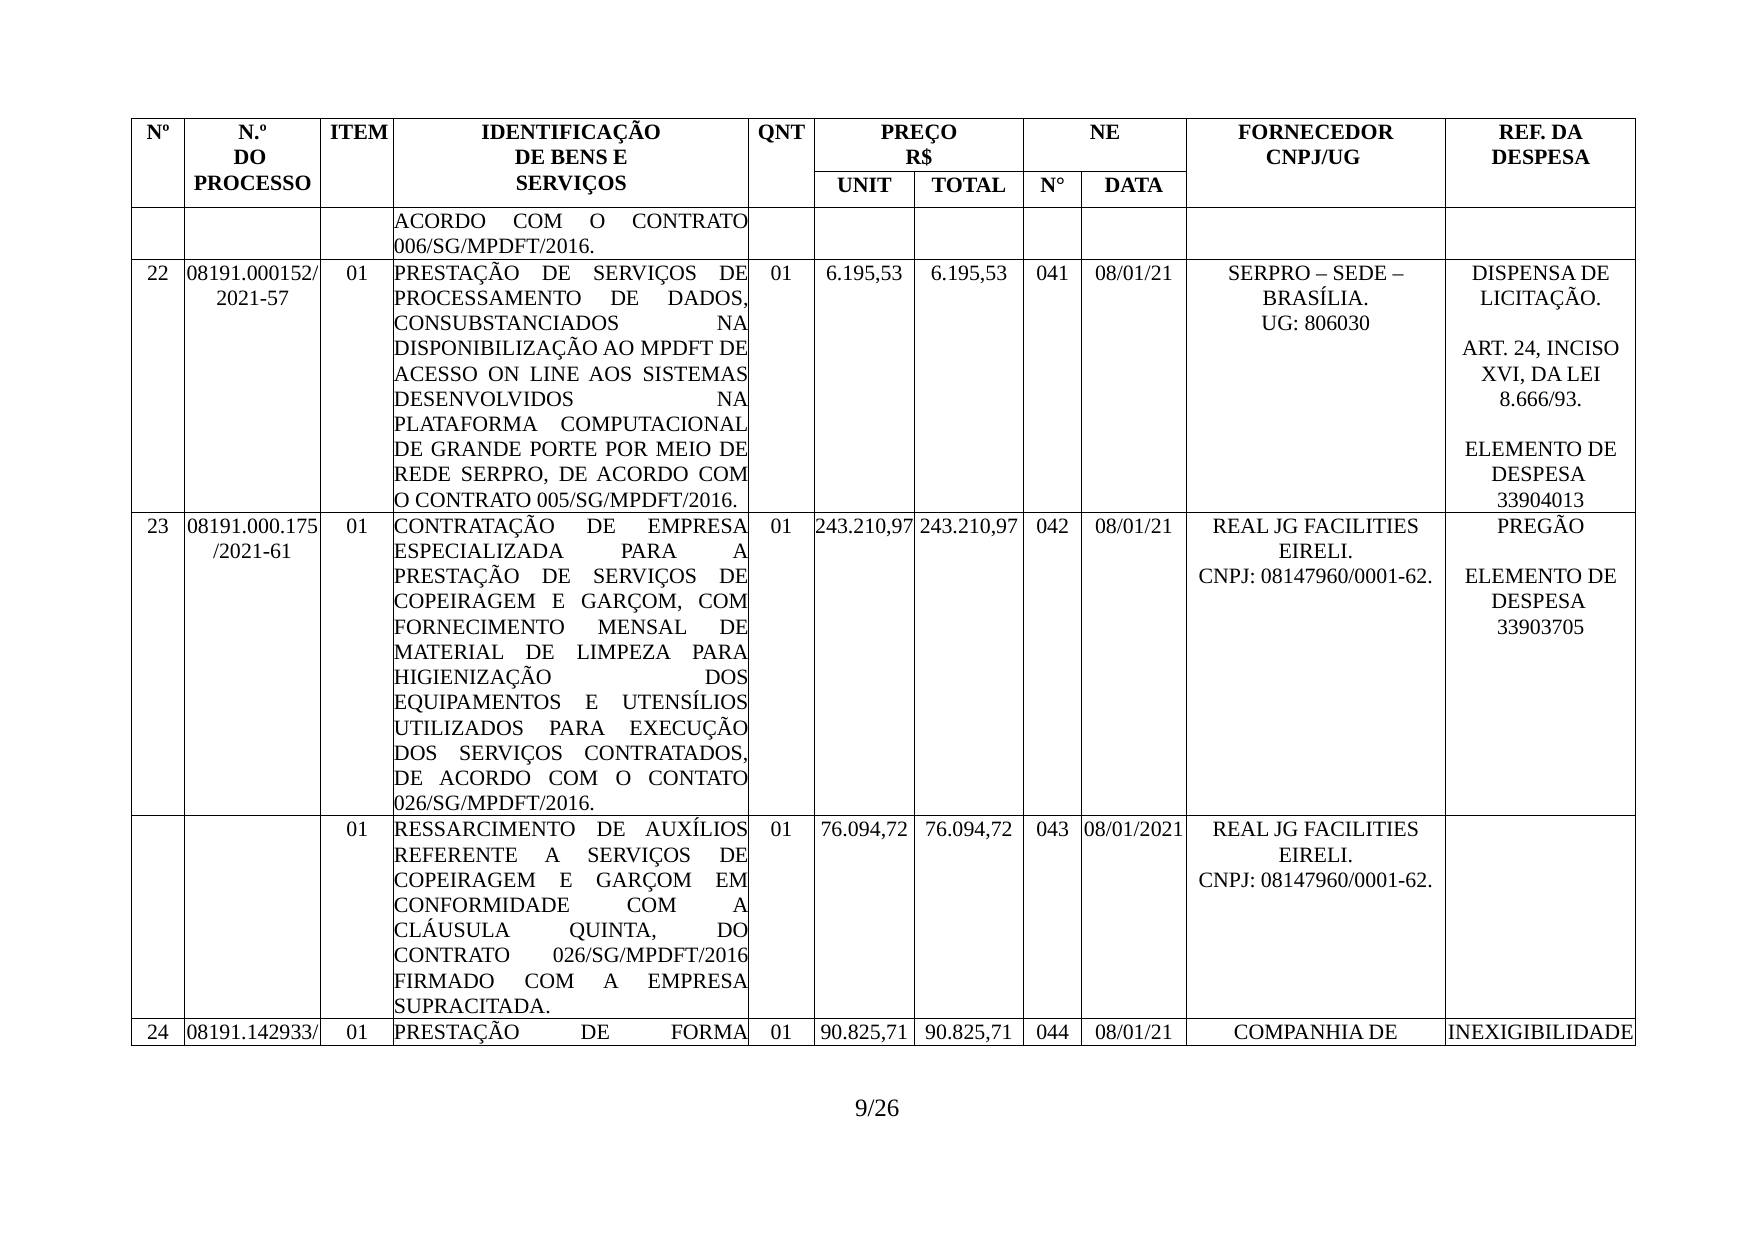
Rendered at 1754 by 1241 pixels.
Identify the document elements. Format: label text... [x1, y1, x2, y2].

table_cell PRESTAÇÃO DE FORMA [394, 1019, 748, 1045]
table_cell SERPRO – SEDE – BRASÍLIA. UG: 806030 [1187, 260, 1445, 512]
table_cell 044 [1024, 1019, 1081, 1045]
table_cell REAL JG FACILITIES EIRELI. CNPJ: 08147960/0001-62. [1187, 513, 1445, 815]
table_cell 6.195,53 [915, 260, 1023, 512]
table_cell 08/01/2021 [1082, 816, 1186, 1018]
table_cell 01 [321, 816, 393, 1018]
table_cell CONTRATAÇÃO DE EMPRESA ESPECIALIZADA PARA A PRESTAÇÃO DE SERVIÇOS DE COPEIRAGEM E GARÇOM, COM FORNECIMENTO MENSAL DE MATERIAL DE LIMPEZA PARA HIGIENIZAÇÃO DOS EQUIPAMENTOS E UTENSÍLIOS UTILIZADOS PARA EXECUÇÃO DOS SERVIÇOS CONTRATADOS, DE ACORDO COM O CONTATO 026/SG/MPDFT/2016. [394, 513, 748, 815]
table_cell [1446, 816, 1635, 1018]
table_cell 08191.142933/ [185, 1019, 320, 1045]
table_cell 01 [749, 1019, 814, 1045]
table_cell [185, 816, 320, 1018]
table_cell 042 [1024, 513, 1081, 815]
table_cell REAL JG FACILITIES EIRELI. CNPJ: 08147960/0001-62. [1187, 816, 1445, 1018]
table_cell 01 [321, 1019, 393, 1045]
table_header PREÇO R$ [815, 119, 1023, 171]
table_header N.º DO PROCESSO [185, 119, 320, 207]
table_cell 01 [321, 513, 393, 815]
table_cell [132, 208, 184, 259]
table_cell 08191.000.175/2021-61 [185, 513, 320, 815]
table_header REF. DA DESPESA [1446, 119, 1635, 207]
table_cell [321, 208, 393, 259]
table_header IDENTIFICAÇÃO DE BENS E SERVIÇOS [394, 119, 748, 207]
table_cell 90.825,71 [915, 1019, 1023, 1045]
table_cell 01 [749, 816, 814, 1018]
table_cell 23 [132, 513, 184, 815]
table_header Nº [132, 119, 184, 207]
table_cell [1187, 208, 1445, 259]
table_cell ACORDO COM O CONTRATO 006/SG/MPDFT/2016. [394, 208, 748, 259]
table_header ITEM [321, 119, 393, 207]
table_cell 08/01/21 [1082, 1019, 1186, 1045]
table_cell 043 [1024, 816, 1081, 1018]
table_cell TOTAL [915, 172, 1023, 207]
table_cell PREGÃO ELEMENTO DE DESPESA 33903705 [1446, 513, 1635, 815]
table_cell [132, 816, 184, 1018]
table_cell 22 [132, 260, 184, 512]
table_cell 01 [749, 260, 814, 512]
table_cell DISPENSA DE LICITAÇÃO. ART. 24, INCISO XVI, DA LEI 8.666/93. ELEMENTO DE DESPESA 33904013 [1446, 260, 1635, 512]
table_cell 243.210,97 [815, 513, 914, 815]
table_cell 01 [321, 260, 393, 512]
table_cell 08191.000152/2021-57 [185, 260, 320, 512]
table_cell 041 [1024, 260, 1081, 512]
table_header FORNECEDOR CNPJ/UG [1187, 119, 1445, 207]
table_cell [1446, 208, 1635, 259]
table_cell [749, 208, 814, 259]
table_cell 08/01/21 [1082, 260, 1186, 512]
table_cell DATA [1082, 172, 1186, 207]
table_cell 01 [749, 513, 814, 815]
table_cell 76.094,72 [915, 816, 1023, 1018]
table_cell 243.210,97 [915, 513, 1023, 815]
table_cell [1082, 208, 1186, 259]
table_cell RESSARCIMENTO DE AUXÍLIOS REFERENTE A SERVIÇOS DE COPEIRAGEM E GARÇOM EM CONFORMIDADE COM A CLÁUSULA QUINTA, DO CONTRATO 026/SG/MPDFT/2016 FIRMADO COM A EMPRESA SUPRACITADA. [394, 816, 748, 1018]
table_cell [815, 208, 914, 259]
table_cell PRESTAÇÃO DE SERVIÇOS DE PROCESSAMENTO DE DADOS, CONSUBSTANCIADOS NA DISPONIBILIZAÇÃO AO MPDFT DE ACESSO ON LINE AOS SISTEMAS DESENVOLVIDOS NA PLATAFORMA COMPUTACIONAL DE GRANDE PORTE POR MEIO DE REDE SERPRO, DE ACORDO COM O CONTRATO 005/SG/MPDFT/2016. [394, 260, 748, 512]
table_cell 90.825,71 [815, 1019, 914, 1045]
table_cell 6.195,53 [815, 260, 914, 512]
table_cell 08/01/21 [1082, 513, 1186, 815]
table_cell INEXIGIBILIDADE [1446, 1019, 1635, 1045]
table_cell COMPANHIA DE [1187, 1019, 1445, 1045]
table_cell [185, 208, 320, 259]
table_header QNT [749, 119, 814, 207]
table_cell 76.094,72 [815, 816, 914, 1018]
table_cell N° [1024, 172, 1081, 207]
table_cell [915, 208, 1023, 259]
table_cell UNIT [815, 172, 914, 207]
table_cell 24 [132, 1019, 184, 1045]
table_header NE [1024, 119, 1186, 171]
table_cell [1024, 208, 1081, 259]
